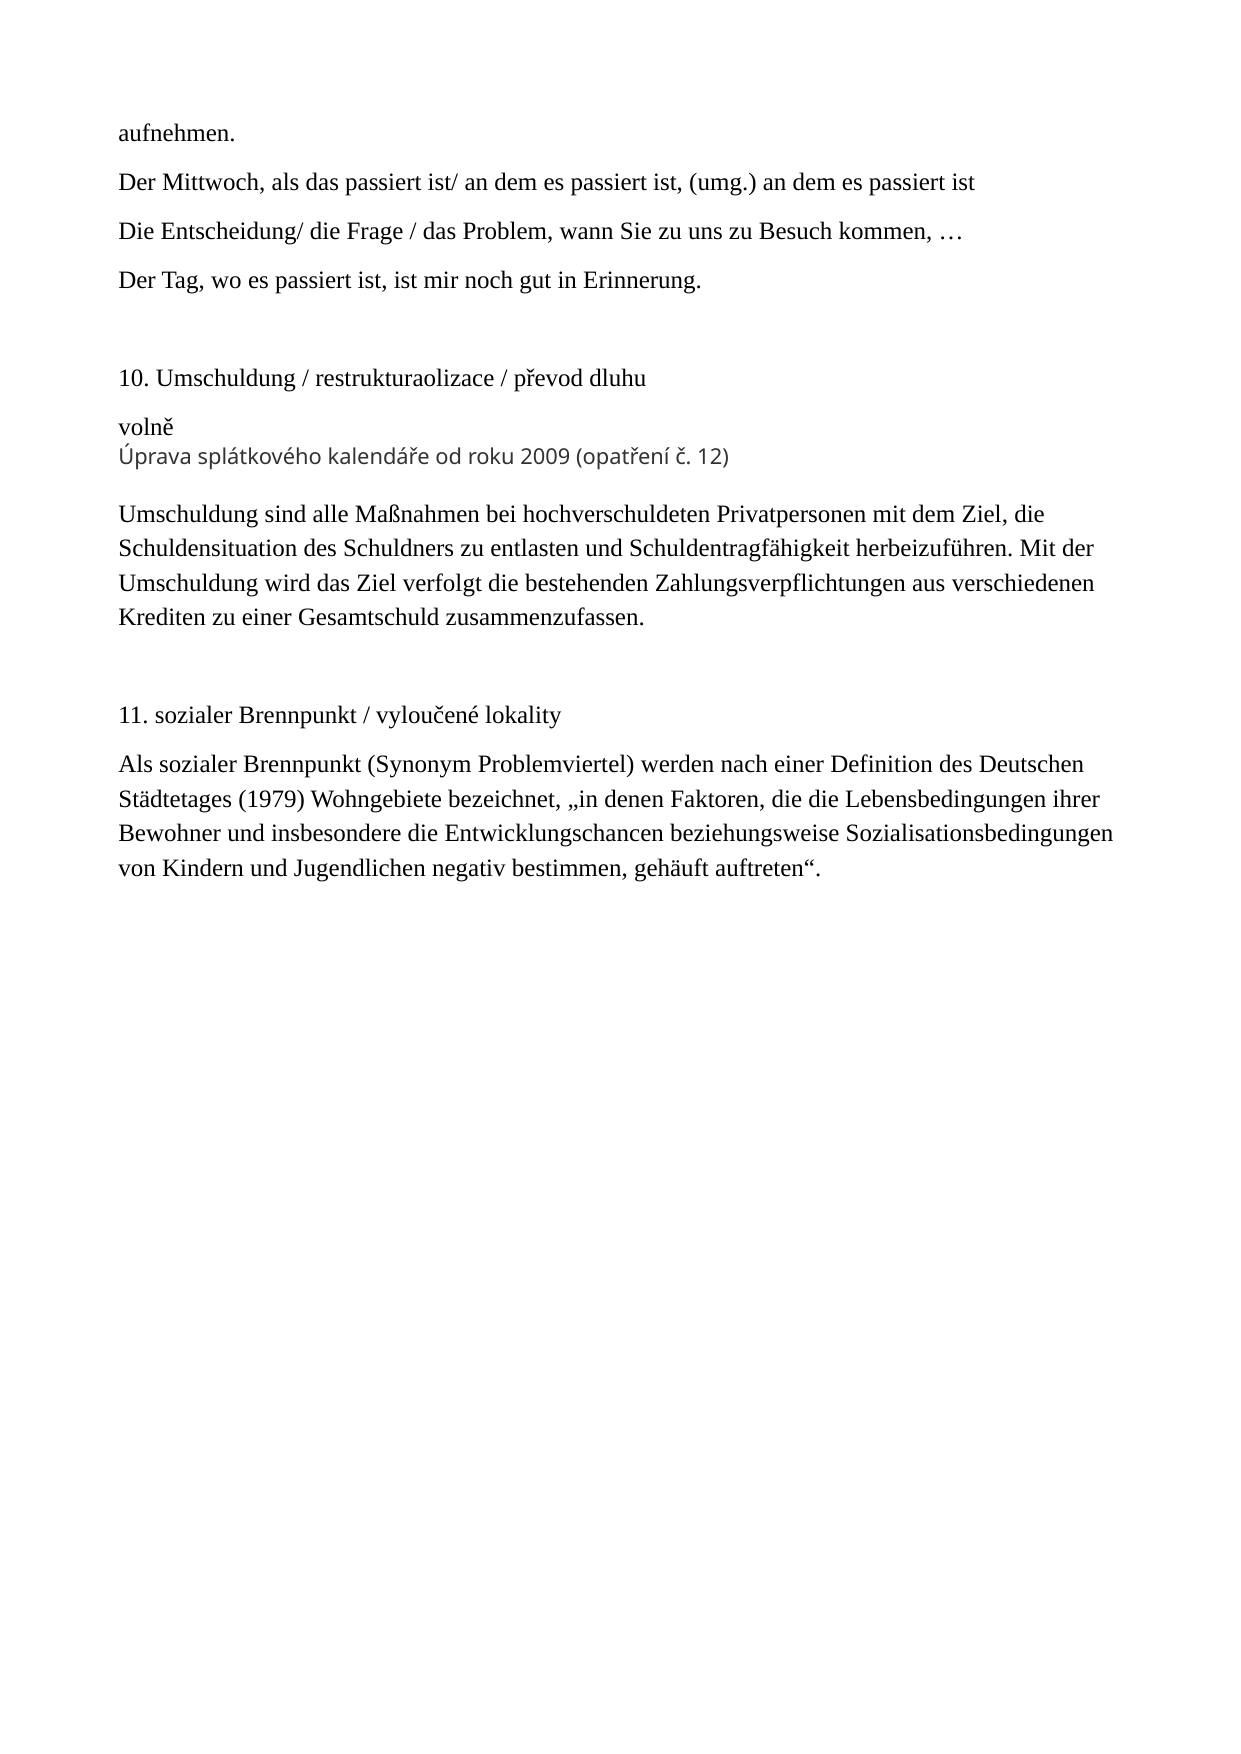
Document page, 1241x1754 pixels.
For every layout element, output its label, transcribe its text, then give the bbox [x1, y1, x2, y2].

text Die Entscheidung/ die Frage / das Problem, wann Sie zu uns zu Besuch kommen, … [118, 216, 1122, 245]
text 11. sozialer Brennpunkt / vyloučené lokality [118, 700, 1122, 729]
text Als sozialer Brennpunkt (Synonym Problemviertel) werden nach einer Definition des Deutschen Städtetages (1979) Wohngebiete bezeichnet, „in denen Faktoren, die die Lebensbedingungen ihrer Bewohner und insbesondere die Entwicklungschancen beziehungsweise Sozialisationsbedingungen von Kindern und Jugendlichen negativ bestimmen, gehäuft auftreten“. [118, 749, 1122, 882]
text Umschuldung sind alle Maßnahmen bei hochverschuldeten Privatpersonen mit dem Ziel, die Schuldensituation des Schuldners zu entlasten und Schuldentragfähigkeit herbeizuführen. Mit der Umschuldung wird das Ziel verfolgt die bestehenden Zahlungsverpflichtungen aus verschiedenen Krediten zu einer Gesamtschuld zusammenzufassen. [118, 499, 1122, 631]
text Úprava splátkového kalendáře od roku 2009 (opatření č. 12) [118, 441, 1006, 471]
text Der Mittwoch, als das passiert ist/ an dem es passiert ist, (umg.) an dem es passiert ist [118, 167, 1122, 196]
text Der Tag, wo es passiert ist, ist mir noch gut in Erinnerung. [118, 265, 1122, 294]
text 10. Umschuldung / restrukturaolizace / převod dluhu [118, 363, 1122, 392]
text volně [118, 412, 1122, 441]
text aufnehmen. [118, 118, 1122, 147]
